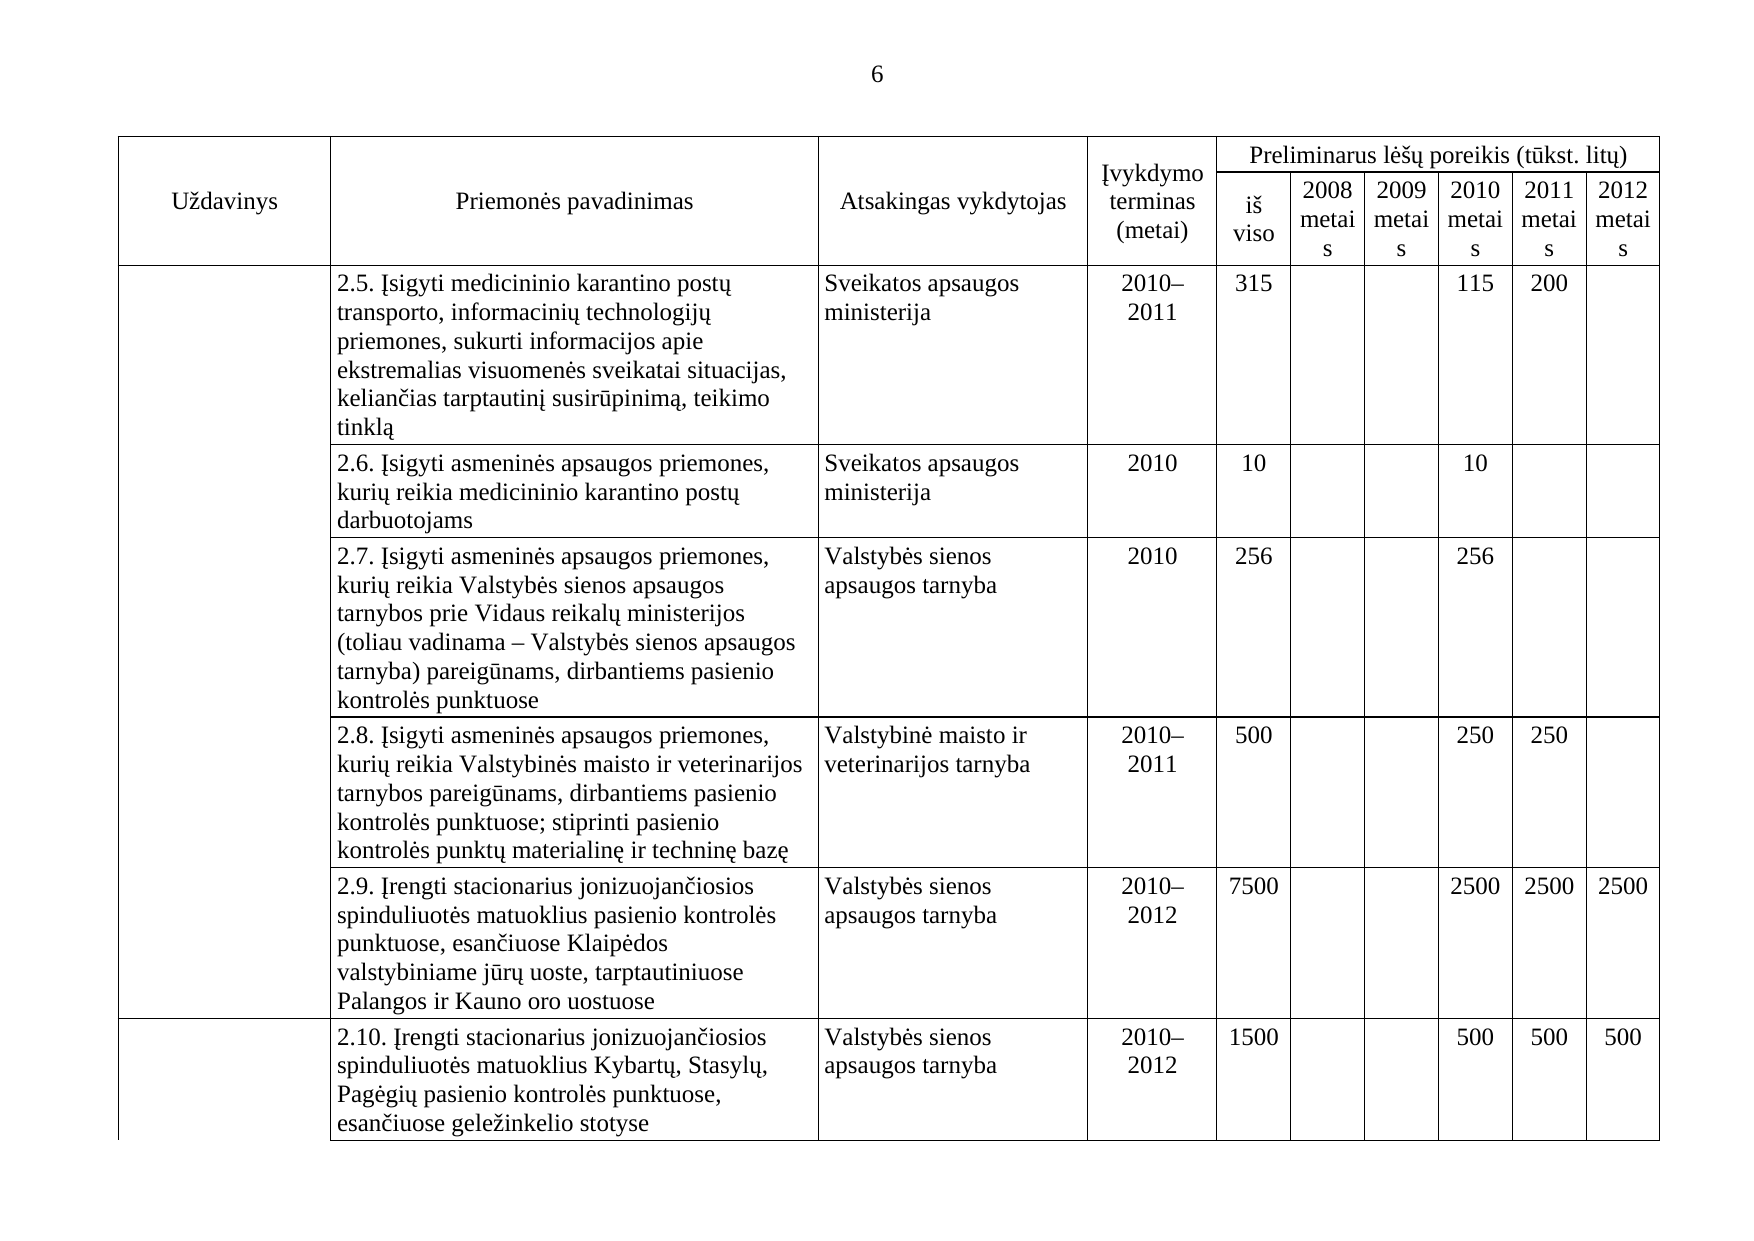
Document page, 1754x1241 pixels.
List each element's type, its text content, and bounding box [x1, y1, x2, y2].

table_cell 500 [1217, 718, 1290, 867]
table_cell 2.5. Įsigyti medicininio karantino postų transporto, informacinių technologijų priemones, sukurti informacijos apie ekstremalias visuomenės sveikatai situacijas, keliančias tarptautinį susirūpinimą, teikimo tinklą [331, 266, 818, 444]
table_cell 10 [1439, 445, 1512, 537]
table_header Priemonės pavadinimas [331, 137, 818, 264]
table_cell 2.6. Įsigyti asmeninės apsaugos priemones, kurių reikia medicininio karantino postų darbuotojams [331, 445, 818, 537]
table_cell 1500 [1217, 1019, 1290, 1139]
table_cell [1291, 1019, 1364, 1139]
table_cell 2500 [1439, 868, 1512, 1018]
table_cell [1365, 538, 1438, 716]
table_header Atsakingas vykdytojas [819, 137, 1087, 264]
table_cell [119, 1019, 330, 1139]
table_header Preliminarus lėšų poreikis (tūkst. litų) [1217, 137, 1659, 171]
table_cell [1587, 538, 1659, 716]
table_cell [119, 444, 330, 537]
table_cell [1365, 718, 1438, 867]
table_cell 2010– 2011 [1088, 266, 1216, 444]
table_cell 2011 metais [1513, 173, 1586, 264]
table_cell [1587, 445, 1659, 537]
table_header Įvykdymo terminas (metai) [1088, 137, 1216, 264]
table_cell Valstybės sienos apsaugos tarnyba [819, 1019, 1087, 1139]
table_cell [119, 266, 330, 444]
table_cell 250 [1513, 718, 1586, 867]
table_cell 200 [1513, 266, 1586, 444]
table_cell 115 [1439, 266, 1512, 444]
table_cell [119, 867, 330, 1018]
table_cell 2010– 2011 [1088, 718, 1216, 867]
table_cell Sveikatos apsaugos ministerija [819, 266, 1087, 444]
table_cell Valstybinė maisto ir veterinarijos tarnyba [819, 718, 1087, 867]
table_cell [1291, 538, 1364, 716]
table_cell [1291, 718, 1364, 867]
table_cell [1513, 538, 1586, 716]
table_cell 2.8. Įsigyti asmeninės apsaugos priemones, kurių reikia Valstybinės maisto ir veterinarijos tarnybos pareigūnams, dirbantiems pasienio kontrolės punktuose; stiprinti pasienio kontrolės punktų materialinę ir techninę bazę [331, 718, 818, 867]
table_cell 256 [1217, 538, 1290, 716]
table_cell 2010 metais [1439, 173, 1512, 264]
table_cell 250 [1439, 718, 1512, 867]
table_cell [1587, 266, 1659, 444]
table_cell 2009 metais [1365, 173, 1438, 264]
table_cell [1291, 266, 1364, 444]
table_cell [1513, 445, 1586, 537]
table_cell [119, 716, 330, 867]
table_cell 2010 [1088, 538, 1216, 716]
table_cell 2012 metais [1587, 173, 1659, 264]
table_cell 2.7. Įsigyti asmeninės apsaugos priemones, kurių reikia Valstybės sienos apsaugos tarnybos prie Vidaus reikalų ministerijos (toliau vadinama – Valstybės sienos apsaugos tarnyba) pareigūnams, dirbantiems pasienio kontrolės punktuose [331, 538, 818, 716]
table_header Uždavinys [119, 137, 330, 264]
table_cell 500 [1513, 1019, 1586, 1139]
table_cell 2010 [1088, 445, 1216, 537]
table_cell 315 [1217, 266, 1290, 444]
table_cell iš viso [1217, 173, 1290, 264]
table_cell 500 [1439, 1019, 1512, 1139]
table_cell [1291, 868, 1364, 1018]
table_cell Sveikatos apsaugos ministerija [819, 445, 1087, 537]
table_cell 2500 [1513, 868, 1586, 1018]
table_cell [1587, 718, 1659, 867]
table_cell Valstybės sienos apsaugos tarnyba [819, 868, 1087, 1018]
table_cell 256 [1439, 538, 1512, 716]
table_cell [1365, 445, 1438, 537]
table_cell 2008 metais [1291, 173, 1364, 264]
table_cell 2500 [1587, 868, 1659, 1018]
table_cell 7500 [1217, 868, 1290, 1018]
table_cell [1365, 1019, 1438, 1139]
table_cell [1365, 868, 1438, 1018]
table_cell 2.9. Įrengti stacionarius jonizuojančiosios spinduliuotės matuoklius pasienio kontrolės punktuose, esančiuose Klaipėdos valstybiniame jūrų uoste, tarptautiniuose Palangos ir Kauno oro uostuose [331, 868, 818, 1018]
table_cell 2010– 2012 [1088, 1019, 1216, 1139]
table_cell [1365, 266, 1438, 444]
table_cell 2.10. Įrengti stacionarius jonizuojančiosios spinduliuotės matuoklius Kybartų, Stasylų, Pagėgių pasienio kontrolės punktuose, esančiuose geležinkelio stotyse [331, 1019, 818, 1139]
table_cell 2010– 2012 [1088, 868, 1216, 1018]
table_cell [119, 537, 330, 716]
table_cell Valstybės sienos apsaugos tarnyba [819, 538, 1087, 716]
table_cell [1291, 445, 1364, 537]
table_cell 500 [1587, 1019, 1659, 1139]
table_cell 10 [1217, 445, 1290, 537]
